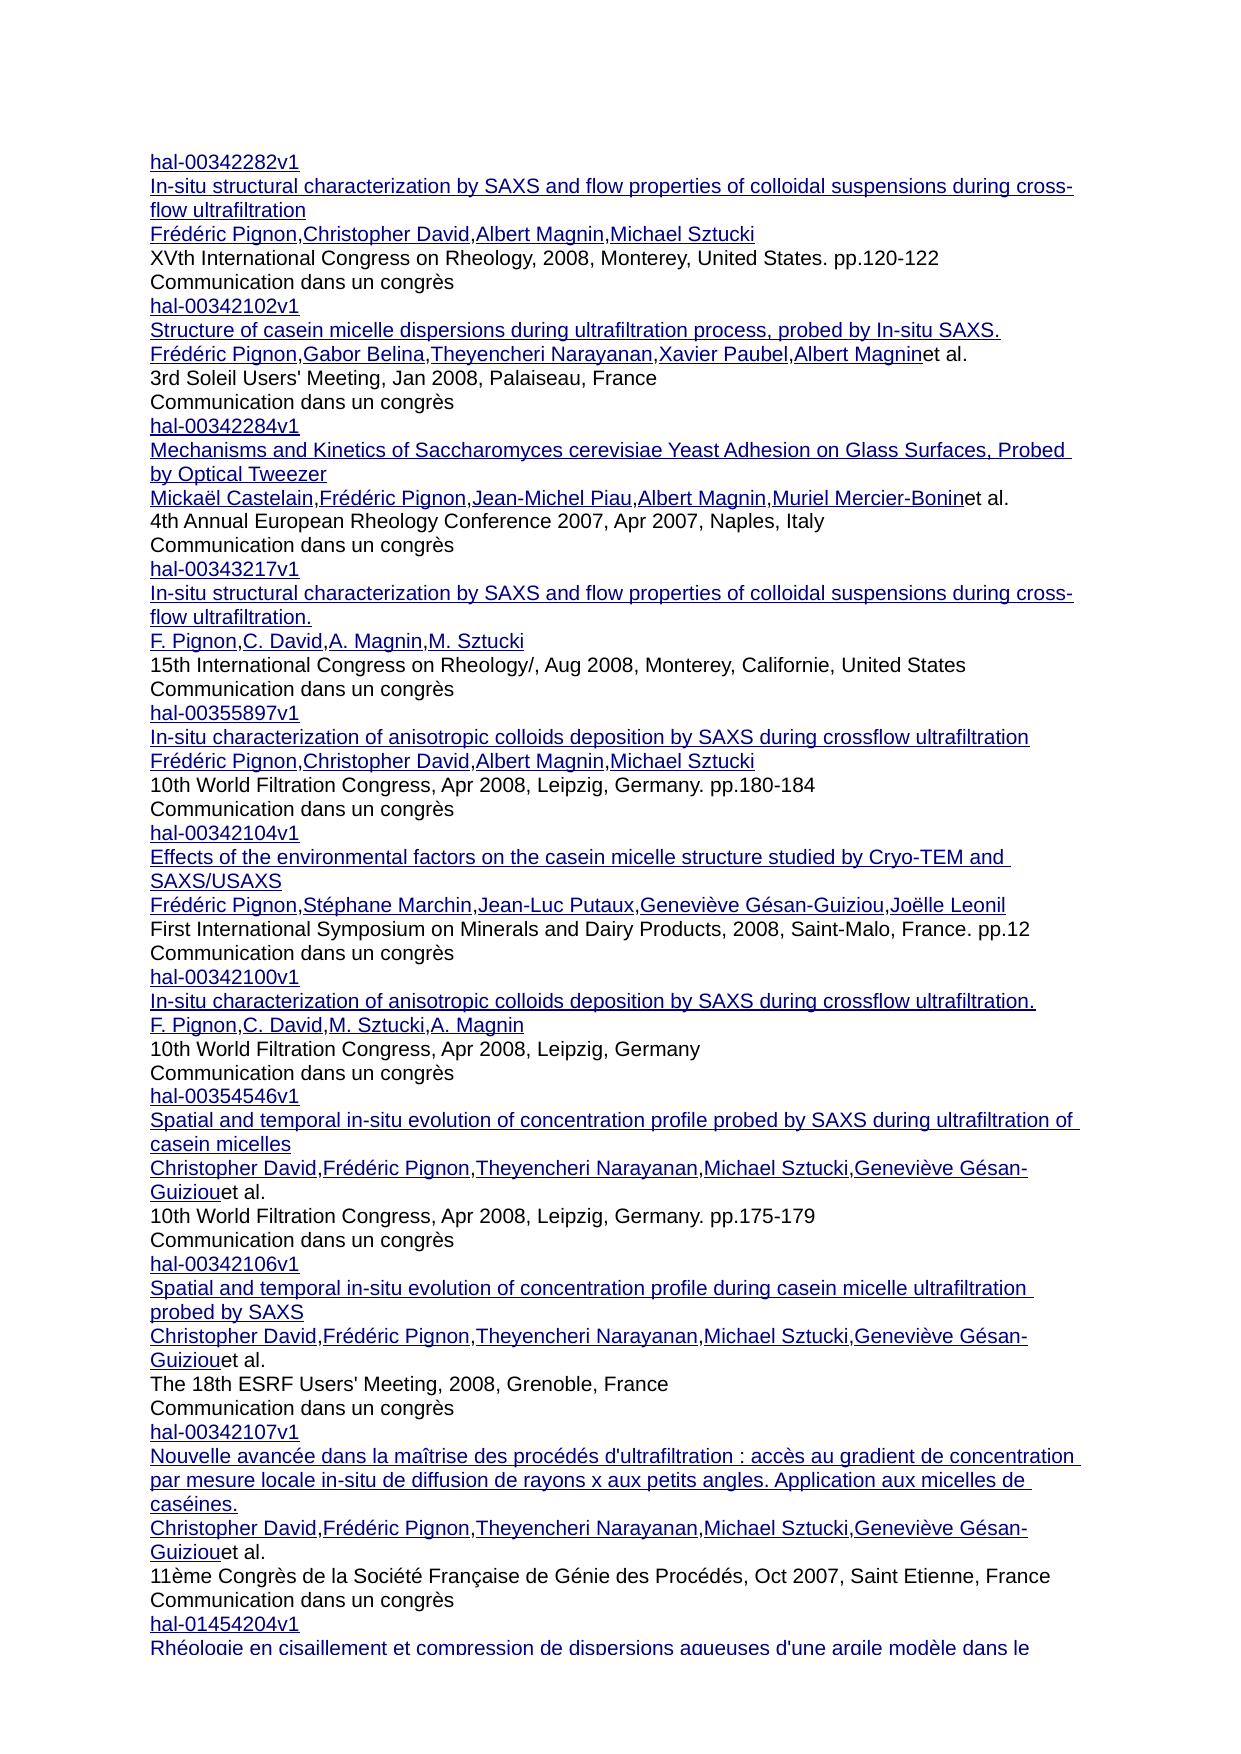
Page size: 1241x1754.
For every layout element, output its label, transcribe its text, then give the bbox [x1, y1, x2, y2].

table_cell In-situ structural characterization by SAXS and flow properties of colloidal suspensions during cross-flow ultrafiltration Frédéric Pignon,Christopher David,Albert Magnin,Michael Sztucki XVth International Congress on Rheology, 2008, Monterey, United States. pp.120-122 Communication dans un congrès hal-00342102v1 [150, 174, 1090, 318]
table_cell Effects of the environmental factors on the casein micelle structure studied by Cryo-TEM and SAXS/USAXS Frédéric Pignon,Stéphane Marchin,Jean-Luc Putaux,Geneviève Gésan-Guiziou,Joëlle Leonil First International Symposium on Minerals and Dairy Products, 2008, Saint-Malo, France. pp.12 Communication dans un congrès hal-00342100v1 [150, 845, 1090, 988]
table_cell Structure of casein micelle dispersions during ultrafiltration process, probed by In-situ SAXS. Frédéric Pignon,Gabor Belina,Theyencheri Narayanan,Xavier Paubel,Albert Magninet al. 3rd Soleil Users' Meeting, Jan 2008, Palaiseau, France Communication dans un congrès hal-00342284v1 [150, 318, 1090, 437]
table_cell Nouvelle avancée dans la maîtrise des procédés d'ultrafiltration : accès au gradient de concentration par mesure locale in-situ de diffusion de rayons x aux petits angles. Application aux micelles de caséines. Christopher David,Frédéric Pignon,Theyencheri Narayanan,Michael Sztucki,Geneviève Gésan-Guiziouet al. 11ème Congrès de la Société Française de Génie des Procédés, Oct 2007, Saint Etienne, France Communication dans un congrès hal-01454204v1 [150, 1444, 1090, 1635]
table_cell In-situ characterization of anisotropic colloids deposition by SAXS during crossflow ultrafiltration. F. Pignon,C. David,M. Sztucki,A. Magnin 10th World Filtration Congress, Apr 2008, Leipzig, Germany Communication dans un congrès hal-00354546v1 [150, 989, 1090, 1108]
table_cell hal-00342282v1 [150, 150, 1090, 174]
table_cell In-situ structural characterization by SAXS and flow properties of colloidal suspensions during cross-flow ultrafiltration. F. Pignon,C. David,A. Magnin,M. Sztucki 15th International Congress on Rheology/, Aug 2008, Monterey, Californie, United States Communication dans un congrès hal-00355897v1 [150, 581, 1090, 725]
table_cell Spatial and temporal in-situ evolution of concentration profile probed by SAXS during ultrafiltration of casein micelles Christopher David,Frédéric Pignon,Theyencheri Narayanan,Michael Sztucki,Geneviève Gésan-Guiziouet al. 10th World Filtration Congress, Apr 2008, Leipzig, Germany. pp.175-179 Communication dans un congrès hal-00342106v1 [150, 1108, 1090, 1276]
table_cell In-situ characterization of anisotropic colloids deposition by SAXS during crossflow ultrafiltration Frédéric Pignon,Christopher David,Albert Magnin,Michael Sztucki 10th World Filtration Congress, Apr 2008, Leipzig, Germany. pp.180-184 Communication dans un congrès hal-00342104v1 [150, 725, 1090, 845]
table_cell Mechanisms and Kinetics of Saccharomyces cerevisiae Yeast Adhesion on Glass Surfaces, Probed by Optical Tweezer Mickaël Castelain,Frédéric Pignon,Jean-Michel Piau,Albert Magnin,Muriel Mercier-Boninet al. 4th Annual European Rheology Conference 2007, Apr 2007, Naples, Italy Communication dans un congrès hal-00343217v1 [150, 438, 1090, 581]
table_cell Rhéologie en cisaillement et compression de dispersions aqueuses d'une argile modèle dans le [150, 1635, 1090, 1655]
table_cell Spatial and temporal in-situ evolution of concentration profile during casein micelle ultrafiltration probed by SAXS Christopher David,Frédéric Pignon,Theyencheri Narayanan,Michael Sztucki,Geneviève Gésan-Guiziouet al. The 18th ESRF Users' Meeting, 2008, Grenoble, France Communication dans un congrès hal-00342107v1 [150, 1276, 1090, 1444]
